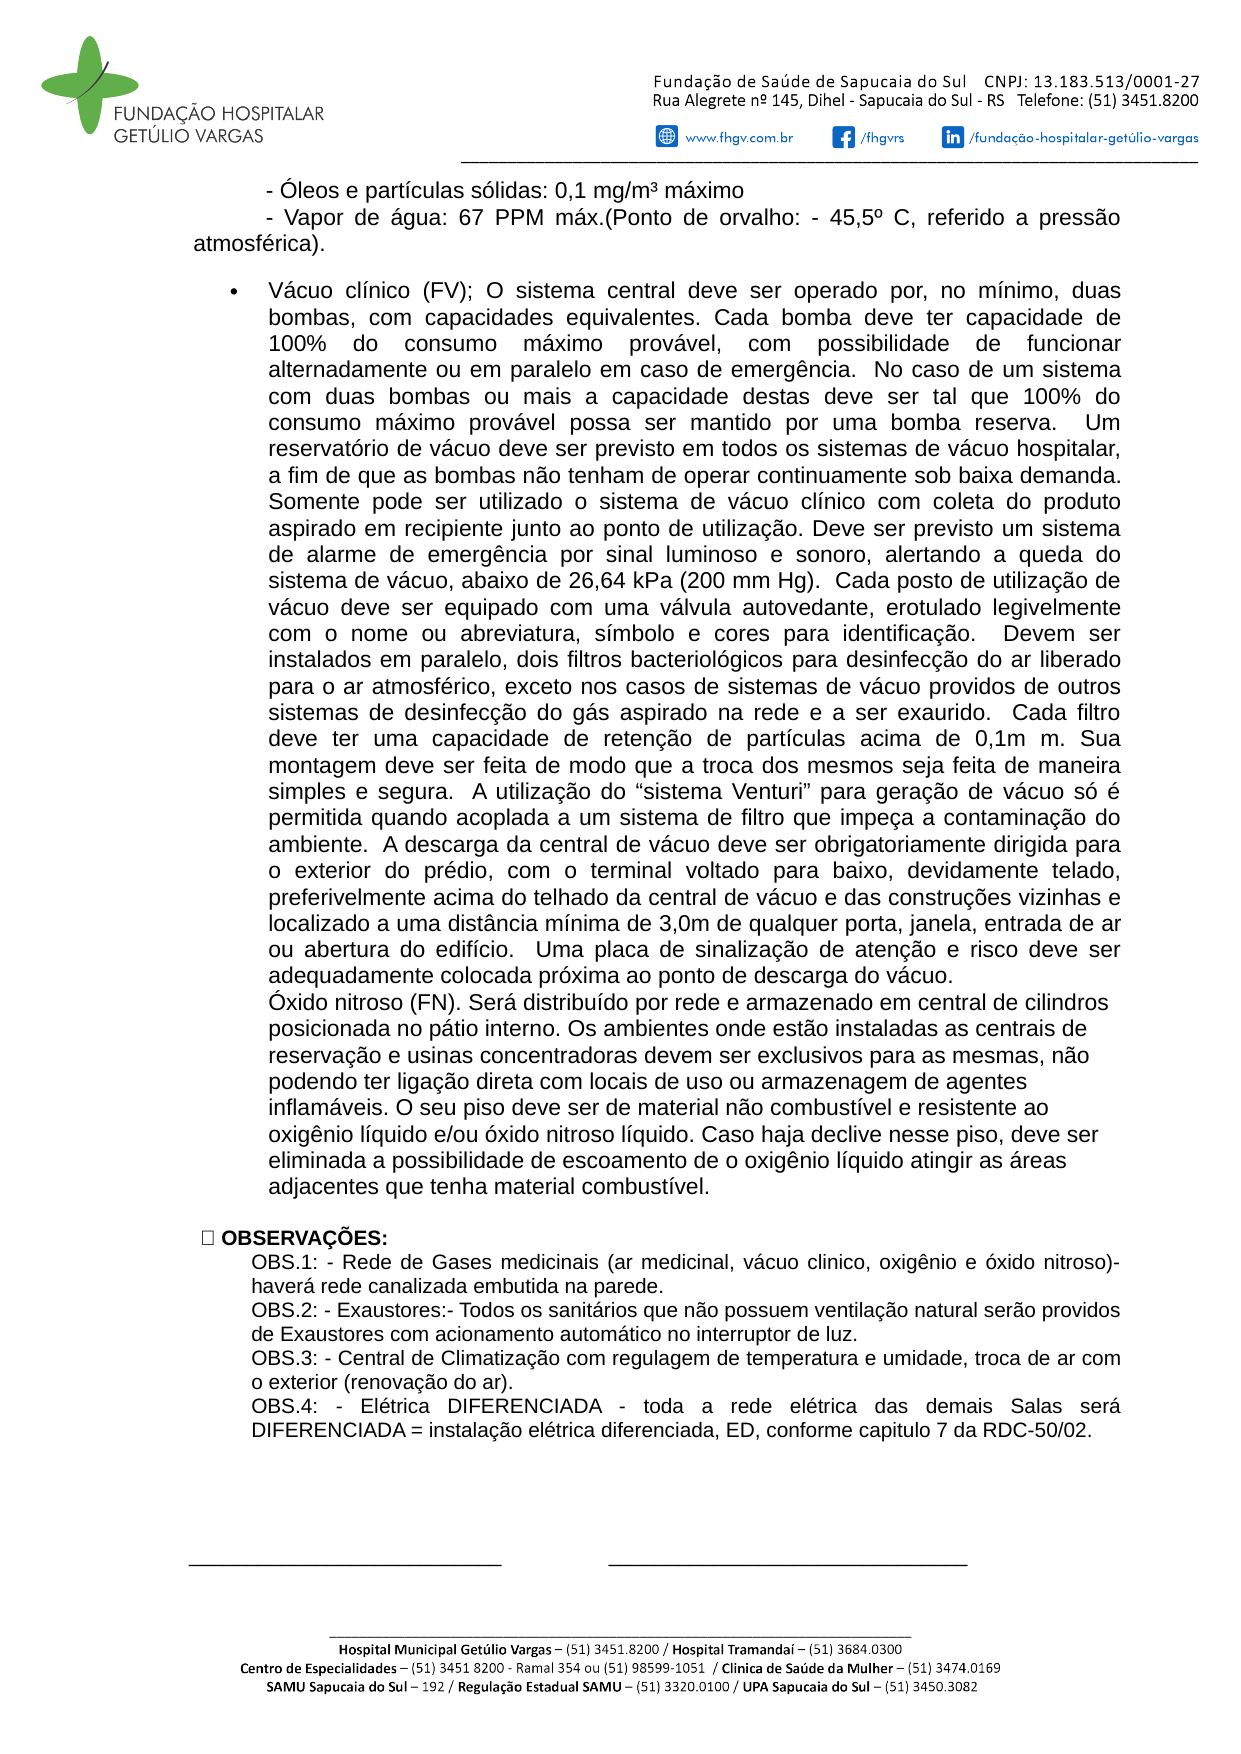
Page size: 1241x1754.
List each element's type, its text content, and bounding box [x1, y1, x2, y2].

picture [0, 0, 1241, 178]
list - Vapor de água: 67 PPM máx.(Ponto de orvalho: - 45,5º C, referido a pressão atmosférica). [193, 204, 1122, 256]
table_header _______________________________ [567, 1514, 1010, 1573]
text OBS.4: - Elétrica DIFERENCIADA - toda a rede elétrica das demais Salas será DIFERENCIADA = instalação elétrica diferenciada, ED, conforme capitulo 7 da RDC-50/02. [251, 1394, 1122, 1442]
picture [118, 1593, 1123, 1738]
text OBS.2: - Exaustores:- Todos os sanitários que não possuem ventilação natural serão providos de Exaustores com acionamento automático no interruptor de luz. [251, 1298, 1122, 1346]
text - Óleos e partículas sólidas: 0,1 mg/m³ máximo [192, 178, 1122, 204]
text Óxido nitroso (FN). Será distribuído por rede e armazenado em central de cilindros posicionada no pátio interno. Os ambientes onde estão instaladas as centrais de reservação e usinas concentradoras devem ser exclusivos para as mesmas, não podendo ter ligação direta com locais de uso ou armazenagem de agentes inflamáveis. O seu piso deve ser de material não combustível e resistente ao oxigênio líquido e/ou óxido nitroso líquido. Caso haja declive nesse piso, deve ser eliminada a possibilidade de escoamento de o oxigênio líquido atingir as áreas adjacentes que tenha material combustível. [268, 989, 1122, 1200]
table_header ___________________________ [124, 1514, 567, 1573]
list Vácuo clínico (FV); O sistema central deve ser operado por, no mínimo, duas bombas, com capacidades equivalentes. Cada bomba deve ter capacidade de 100% do consumo máximo provável, com possibilidade de funcionar alternadamente ou em paralelo em caso de emergência. No caso de um sistema com duas bombas ou mais a capacidade destas deve ser tal que 100% do consumo máximo provável possa ser mantido por uma bomba reserva. Um reservatório de vácuo deve ser previsto em todos os sistemas de vácuo hospitalar, a fim de que as bombas não tenham de operar continuamente sob baixa demanda. Somente pode ser utilizado o sistema de vácuo clínico com coleta do produto aspirado em recipiente junto ao ponto de utilização. Deve ser previsto um sistema de alarme de emergência por sinal luminoso e sonoro, alertando a queda do sistema de vácuo, abaixo de 26,64 kPa (200 mm Hg). Cada posto de utilização de vácuo deve ser equipado com uma válvula autovedante, erotulado legivelmente com o nome ou abreviatura, símbolo e cores para identificação. Devem ser instalados em paralelo, dois filtros bacteriológicos para desinfecção do ar liberado para o ar atmosférico, exceto nos casos de sistemas de vácuo providos de outros sistemas de desinfecção do gás aspirado na rede e a ser exaurido. Cada filtro deve ter uma capacidade de retenção de partículas acima de 0,1m m. Sua montagem deve ser feita de modo que a troca dos mesmos seja feita de maneira simples e segura. A utilização do “sistema Venturi” para geração de vácuo só é permitida quando acoplada a um sistema de filtro que impeça a contaminação do ambiente. A descarga da central de vácuo deve ser obrigatoriamente dirigida para o exterior do prédio, com o terminal voltado para baixo, devidamente telado, preferivelmente acima do telhado da central de vácuo e das construções vizinhas e localizado a uma distância mínima de 3,0m de qualquer porta, janela, entrada de ar ou abertura do edifício. Uma placa de sinalização de atenção e risco deve ser adequadamente colocada próxima ao ponto de descarga do vácuo. [231, 277, 1122, 989]
text OBS.3: - Central de Climatização com regulagem de temperatura e umidade, troca de ar com o exterior (renovação do ar). [251, 1346, 1122, 1394]
text OBS.1: - Rede de Gases medicinais (ar medicinal, vácuo clinico, oxigênio e óxido nitroso)- haverá rede canalizada embutida na parede. [251, 1250, 1122, 1298]
text  OBSERVAÇÕES: [200, 1226, 1122, 1250]
